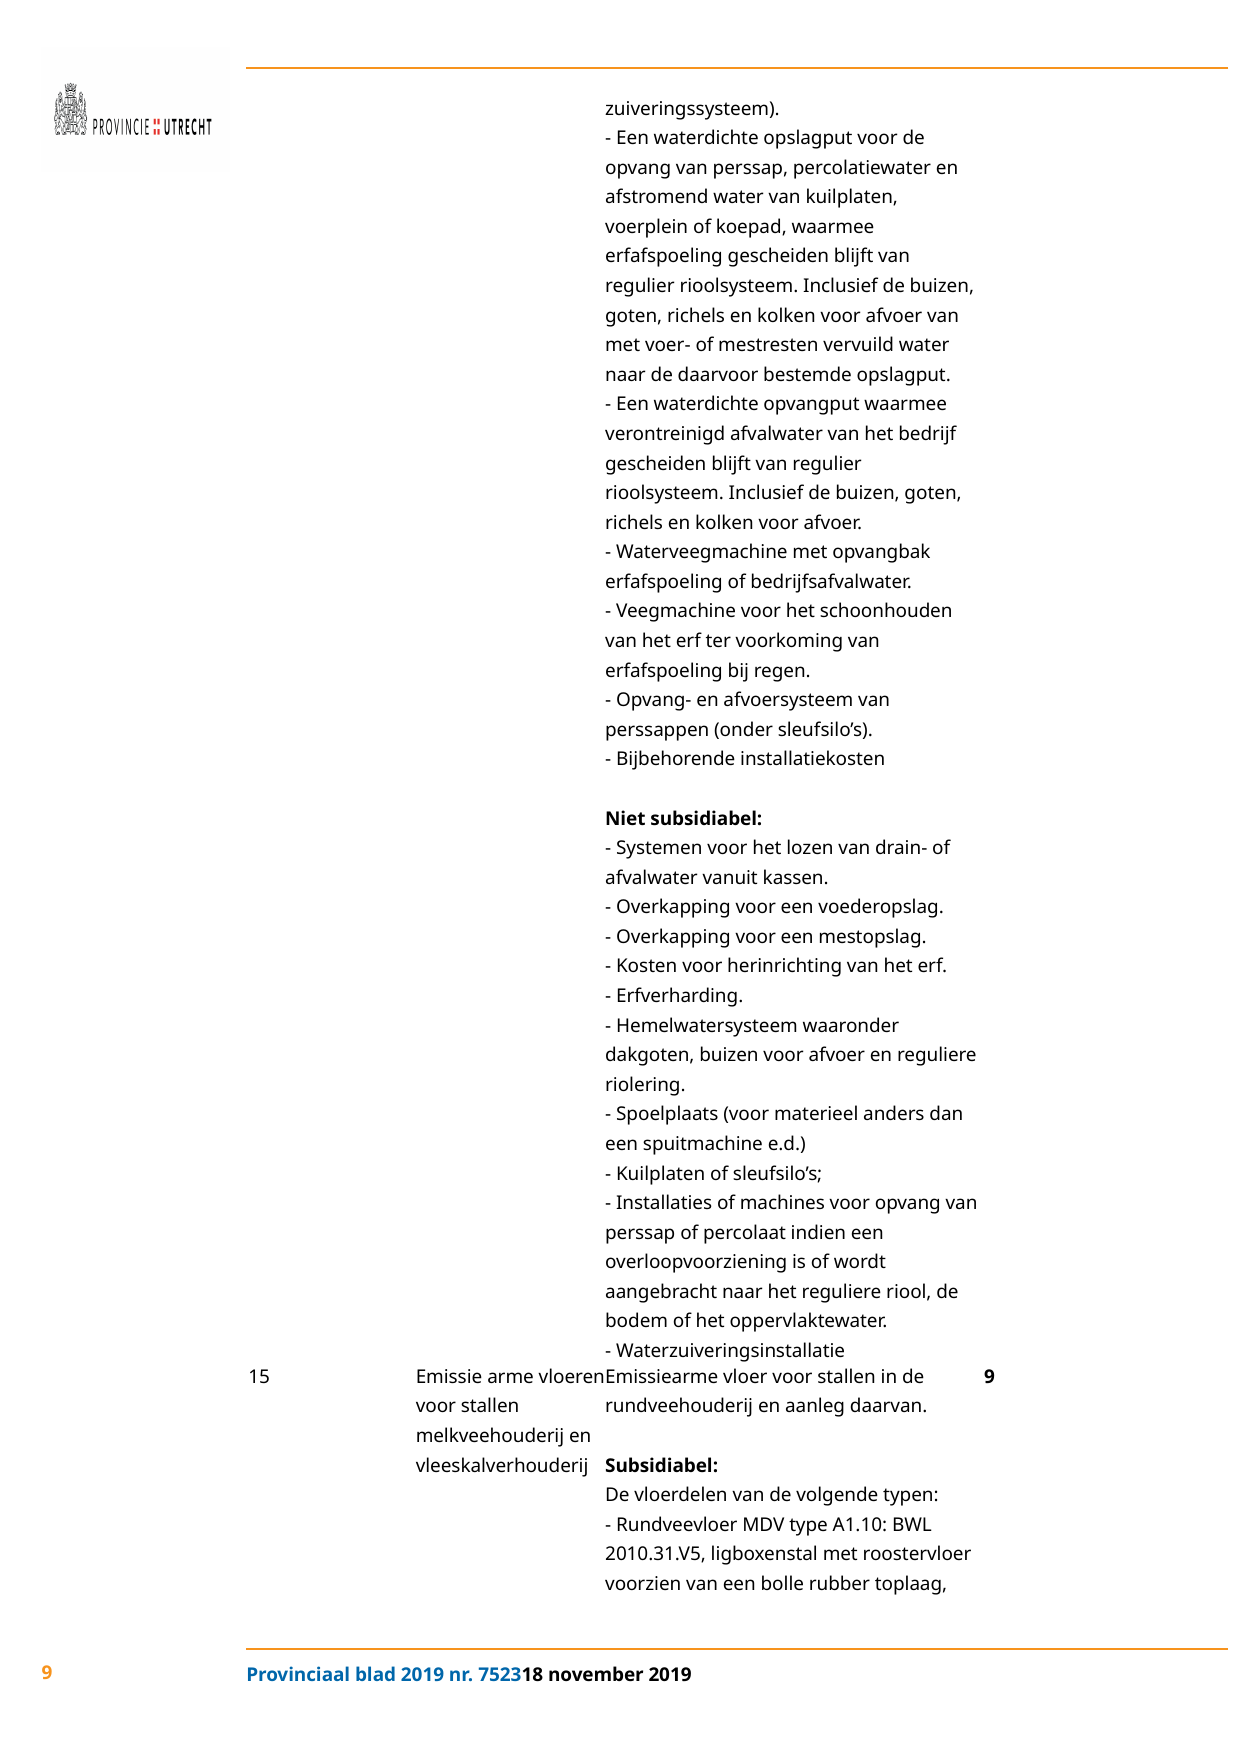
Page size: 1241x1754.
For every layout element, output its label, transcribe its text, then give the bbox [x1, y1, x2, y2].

table_cell [416, 95, 605, 1363]
table_cell [984, 95, 1152, 1363]
table_cell 15 [248, 1363, 416, 1596]
picture [41, 47, 231, 172]
table_cell 9 [984, 1363, 1152, 1596]
table_cell Emissiearme vloer voor stallen in de rundveehouderij en aanleg daarvan. Subsidiabel: De vloerdelen van de volgende typen: - Rundveevloer MDV type A1.10: BWL 2010.31.V5, ligboxenstal met roostervloer voorzien van een bolle rubber toplaag, [605, 1363, 984, 1596]
table_cell zuiveringssysteem). - Een waterdichte opslagput voor de opvang van perssap, percolatiewater en afstromend water van kuilplaten, voerplein of koepad, waarmee erfafspoeling gescheiden blijft van regulier rioolsysteem. Inclusief de buizen, goten, richels en kolken voor afvoer van met voer- of mestresten vervuild water naar de daarvoor bestemde opslagput. - Een waterdichte opvangput waarmee verontreinigd afvalwater van het bedrijf gescheiden blijft van regulier rioolsysteem. Inclusief de buizen, goten, richels en kolken voor afvoer. - Waterveegmachine met opvangbak erfafspoeling of bedrijfsafvalwater. - Veegmachine voor het schoonhouden van het erf ter voorkoming van erfafspoeling bij regen. - Opvang- en afvoersysteem van perssappen (onder sleufsilo’s). - Bijbehorende installatiekosten Niet subsidiabel: - Systemen voor het lozen van drain- of afvalwater vanuit kassen. - Overkapping voor een voederopslag. - Overkapping voor een mestopslag. - Kosten voor herinrichting van het erf. - Erfverharding. - Hemelwatersysteem waaronder dakgoten, buizen voor afvoer en reguliere riolering. - Spoelplaats (voor materieel anders dan een spuitmachine e.d.) - Kuilplaten of sleufsilo’s; - Installaties of machines voor opvang van perssap of percolaat indien een overloopvoorziening is of wordt aangebracht naar het reguliere riool, de bodem of het oppervlaktewater. - Waterzuiveringsinstallatie [605, 95, 984, 1363]
table_cell Emissie arme vloeren voor stallen melkveehouderij en vleeskalverhouderij [416, 1363, 605, 1596]
table_cell [248, 95, 416, 1363]
